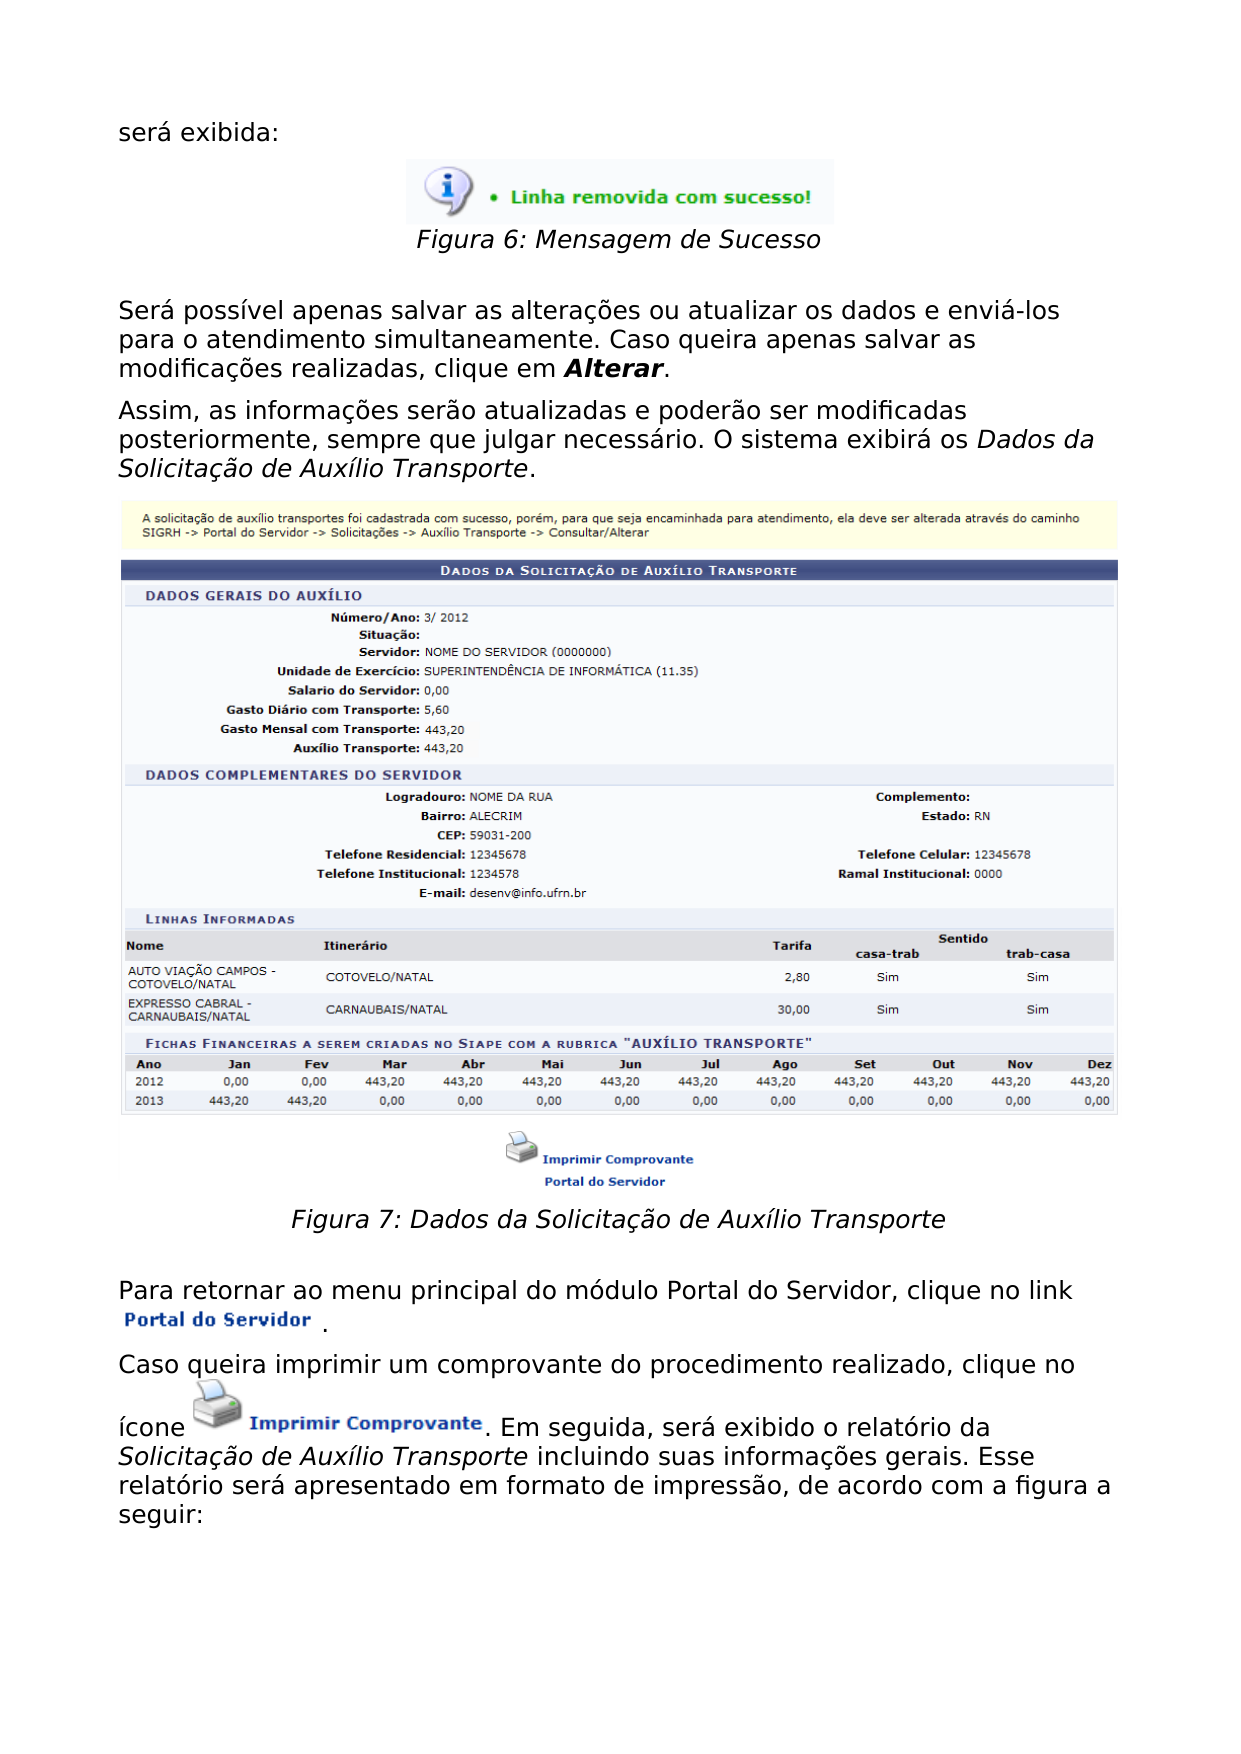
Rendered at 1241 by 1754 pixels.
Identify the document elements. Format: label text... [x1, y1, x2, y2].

picture [406, 159, 835, 226]
text Figura 7: Dados da Solicitação de Auxílio Transporte [118, 1206, 1122, 1235]
text será exibida: [118, 118, 1122, 147]
picture [118, 496, 1123, 1206]
text Caso queira imprimir um comprovante do procedimento realizado, clique no ícone . Em seguida, será exibido o relatório da Solicitação de Auxílio Transporte incluindo suas informações gerais. Esse relatório será apresentado em formato de impressão, de acordo com a figura a seguir: [118, 1351, 1122, 1529]
text Figura 6: Mensagem de Sucesso [406, 226, 834, 254]
picture [193, 1379, 484, 1436]
text Para retornar ao menu principal do módulo Portal do Servidor, clique no link . [118, 1276, 1122, 1338]
text Assim, as informações serão atualizadas e poderão ser modificadas posteriormente, sempre que julgar necessário. O sistema exibirá os Dados da Solicitação de Auxílio Transporte. [118, 396, 1122, 484]
text Será possível apenas salvar as alterações ou atualizar os dados e enviá-los para o atendimento simultaneamente. Caso queira apenas salvar as modificações realizadas, clique em Alterar. [118, 296, 1122, 384]
picture [118, 1305, 322, 1333]
